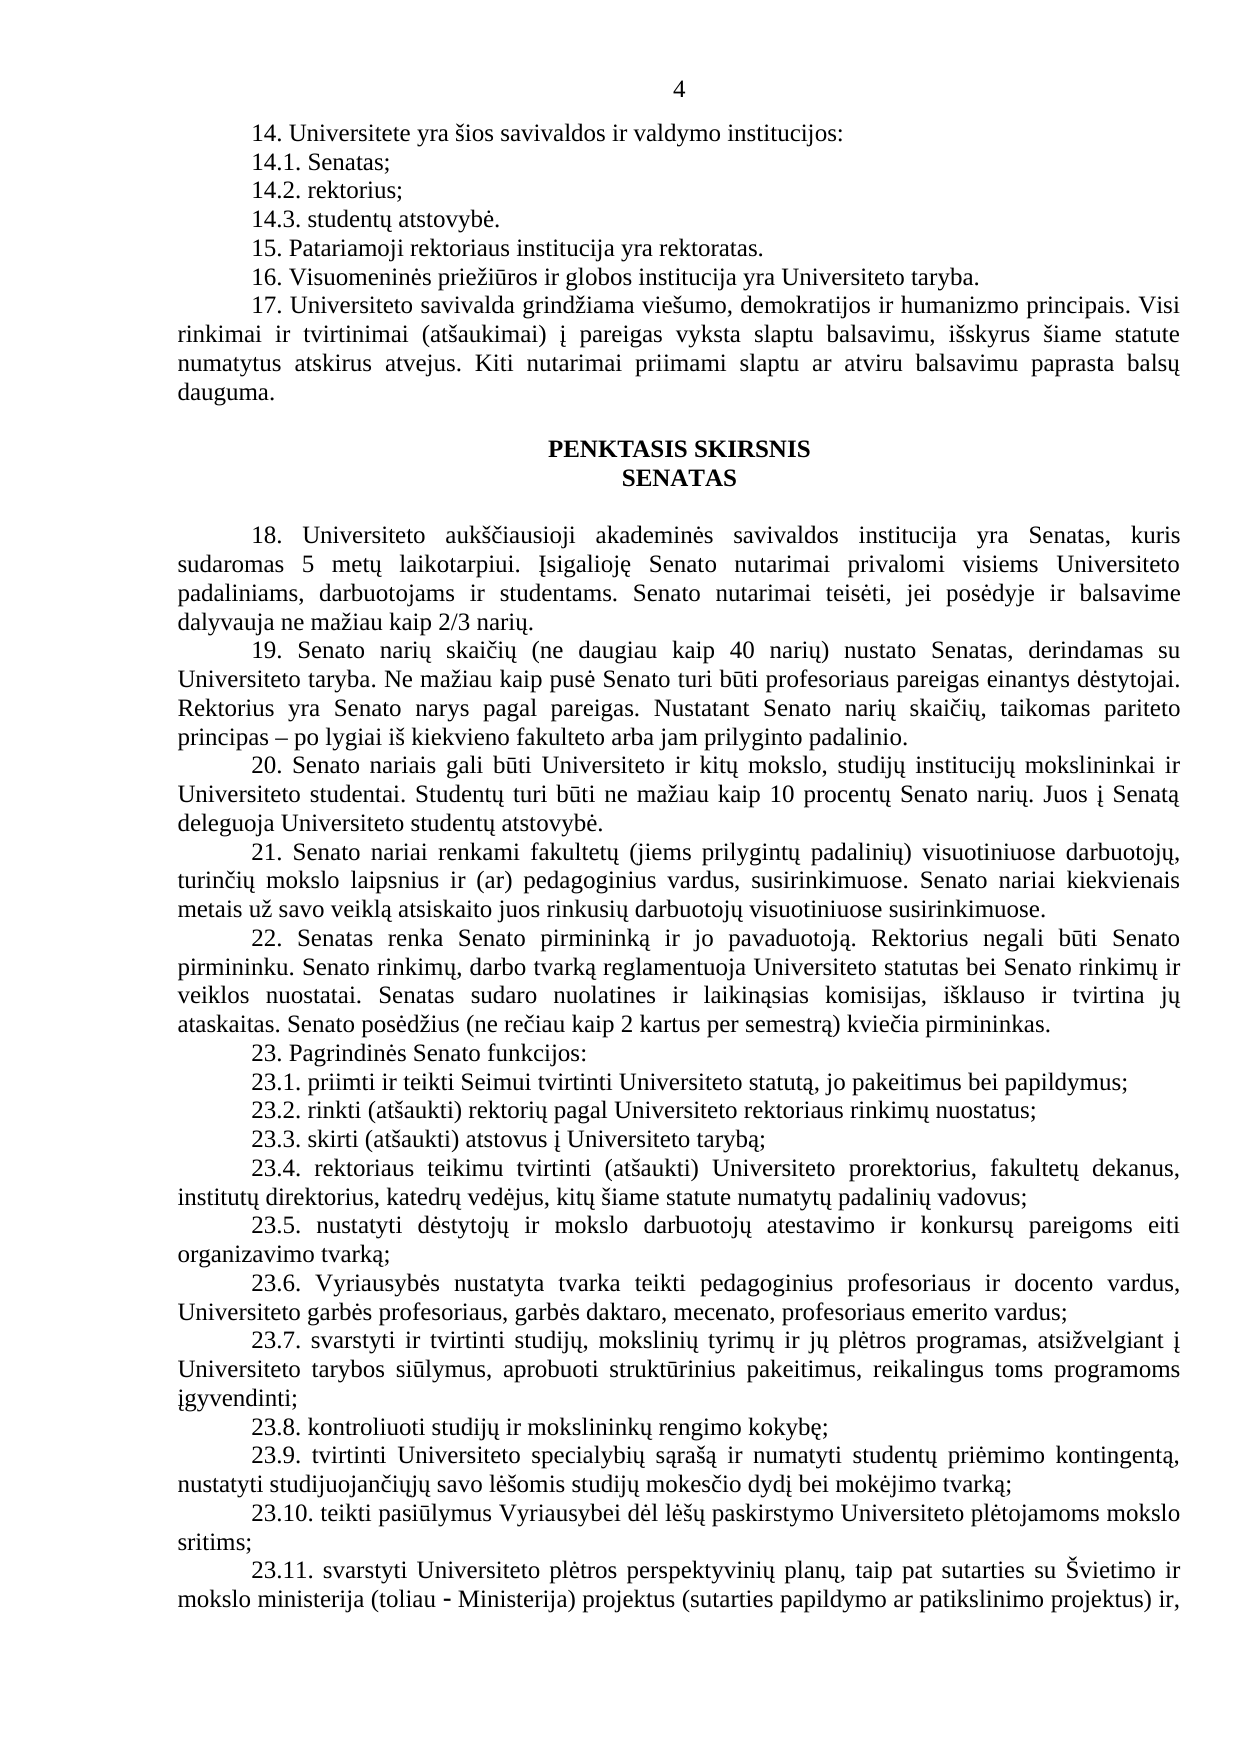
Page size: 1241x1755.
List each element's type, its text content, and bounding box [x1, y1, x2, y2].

text 20. Senato nariais gali būti Universiteto ir kitų mokslo, studijų institucijų mokslininkai ir Universiteto studentai. Studentų turi būti ne mažiau kaip 10 procentų Senato narių. Juos į Senatą deleguoja Universiteto studentų atstovybė. [177, 751, 1181, 837]
text 15. Patariamoji rektoriaus institucija yra rektoratas. [177, 233, 1181, 262]
text 23.8. kontroliuoti studijų ir mokslininkų rengimo kokybę; [177, 1412, 1181, 1441]
text 14.3. studentų atstovybė. [177, 204, 1181, 233]
text 19. Senato narių skaičių (ne daugiau kaip 40 narių) nustato Senatas, derindamas su Universiteto taryba. Ne mažiau kaip pusė Senato turi būti profesoriaus pareigas einantys dėstytojai. Rektorius yra Senato narys pagal pareigas. Nustatant Senato narių skaičių, taikomas pariteto principas – po lygiai iš kiekvieno fakulteto arba jam prilyginto padalinio. [177, 636, 1181, 751]
text 23.5. nustatyti dėstytojų ir mokslo darbuotojų atestavimo ir konkursų pareigoms eiti organizavimo tvarką; [177, 1211, 1181, 1268]
text 23.11. svarstyti Universiteto plėtros perspektyvinių planų, taip pat sutarties su Švietimo ir mokslo ministerija (toliau  Ministerija) projektus (sutarties papildymo ar patikslinimo projektus) ir, [177, 1556, 1181, 1613]
text 14.1. Senatas; [177, 147, 1181, 176]
text 23.3. skirti (atšaukti) atstovus į Universiteto tarybą; [177, 1124, 1181, 1153]
text 16. Visuomeninės priežiūros ir globos institucija yra Universiteto taryba. [177, 262, 1181, 291]
text 23.2. rinkti (atšaukti) rektorių pagal Universiteto rektoriaus rinkimų nuostatus; [177, 1096, 1181, 1124]
text 14.2. rektorius; [177, 176, 1181, 204]
text 14. Universitete yra šios savivaldos ir valdymo institucijos: [177, 118, 1181, 147]
text 22. Senatas renka Senato pirmininką ir jo pavaduotoją. Rektorius negali būti Senato pirmininku. Senato rinkimų, darbo tvarką reglamentuoja Universiteto statutas bei Senato rinkimų ir veiklos nuostatai. Senatas sudaro nuolatines ir laikinąsias komisijas, išklauso ir tvirtina jų ataskaitas. Senato posėdžius (ne rečiau kaip 2 kartus per semestrą) kviečia pirmininkas. [177, 923, 1181, 1038]
text 18. Universiteto aukščiausioji akademinės savivaldos institucija yra Senatas, kuris sudaromas 5 metų laikotarpiui. Įsigalioję Senato nutarimai privalomi visiems Universiteto padaliniams, darbuotojams ir studentams. Senato nutarimai teisėti, jei posėdyje ir balsavime dalyvauja ne mažiau kaip 2/3 narių. [177, 521, 1181, 636]
text 21. Senato nariai renkami fakultetų (jiems prilygintų padalinių) visuotiniuose darbuotojų, turinčių mokslo laipsnius ir (ar) pedagoginius vardus, susirinkimuose. Senato nariai kiekvienais metais už savo veiklą atsiskaito juos rinkusių darbuotojų visuotiniuose susirinkimuose. [177, 837, 1181, 923]
text 23.4. rektoriaus teikimu tvirtinti (atšaukti) Universiteto prorektorius, fakultetų dekanus, institutų direktorius, katedrų vedėjus, kitų šiame statute numatytų padalinių vadovus; [177, 1153, 1181, 1211]
text SENATAS [177, 463, 1181, 492]
text 23.1. priimti ir teikti Seimui tvirtinti Universiteto statutą, jo pakeitimus bei papildymus; [177, 1067, 1181, 1096]
text 17. Universiteto savivalda grindžiama viešumo, demokratijos ir humanizmo principais. Visi rinkimai ir tvirtinimai (atšaukimai) į pareigas vyksta slaptu balsavimu, išskyrus šiame statute numatytus atskirus atvejus. Kiti nutarimai priimami slaptu ar atviru balsavimu paprasta balsų dauguma. [177, 291, 1181, 406]
text 23.10. teikti pasiūlymus Vyriausybei dėl lėšų paskirstymo Universiteto plėtojamoms mokslo sritims; [177, 1498, 1181, 1556]
text 23.6. Vyriausybės nustatyta tvarka teikti pedagoginius profesoriaus ir docento vardus, Universiteto garbės profesoriaus, garbės daktaro, mecenato, profesoriaus emerito vardus; [177, 1268, 1181, 1326]
text 23.7. svarstyti ir tvirtinti studijų, mokslinių tyrimų ir jų plėtros programas, atsižvelgiant į Universiteto tarybos siūlymus, aprobuoti struktūrinius pakeitimus, reikalingus toms programoms įgyvendinti; [177, 1326, 1181, 1412]
text 23.9. tvirtinti Universiteto specialybių sąrašą ir numatyti studentų priėmimo kontingentą, nustatyti studijuojančiųjų savo lėšomis studijų mokesčio dydį bei mokėjimo tvarką; [177, 1441, 1181, 1498]
text PENKTASIS SKIRSNIS [177, 434, 1181, 463]
text 23. Pagrindinės Senato funkcijos: [177, 1038, 1181, 1067]
